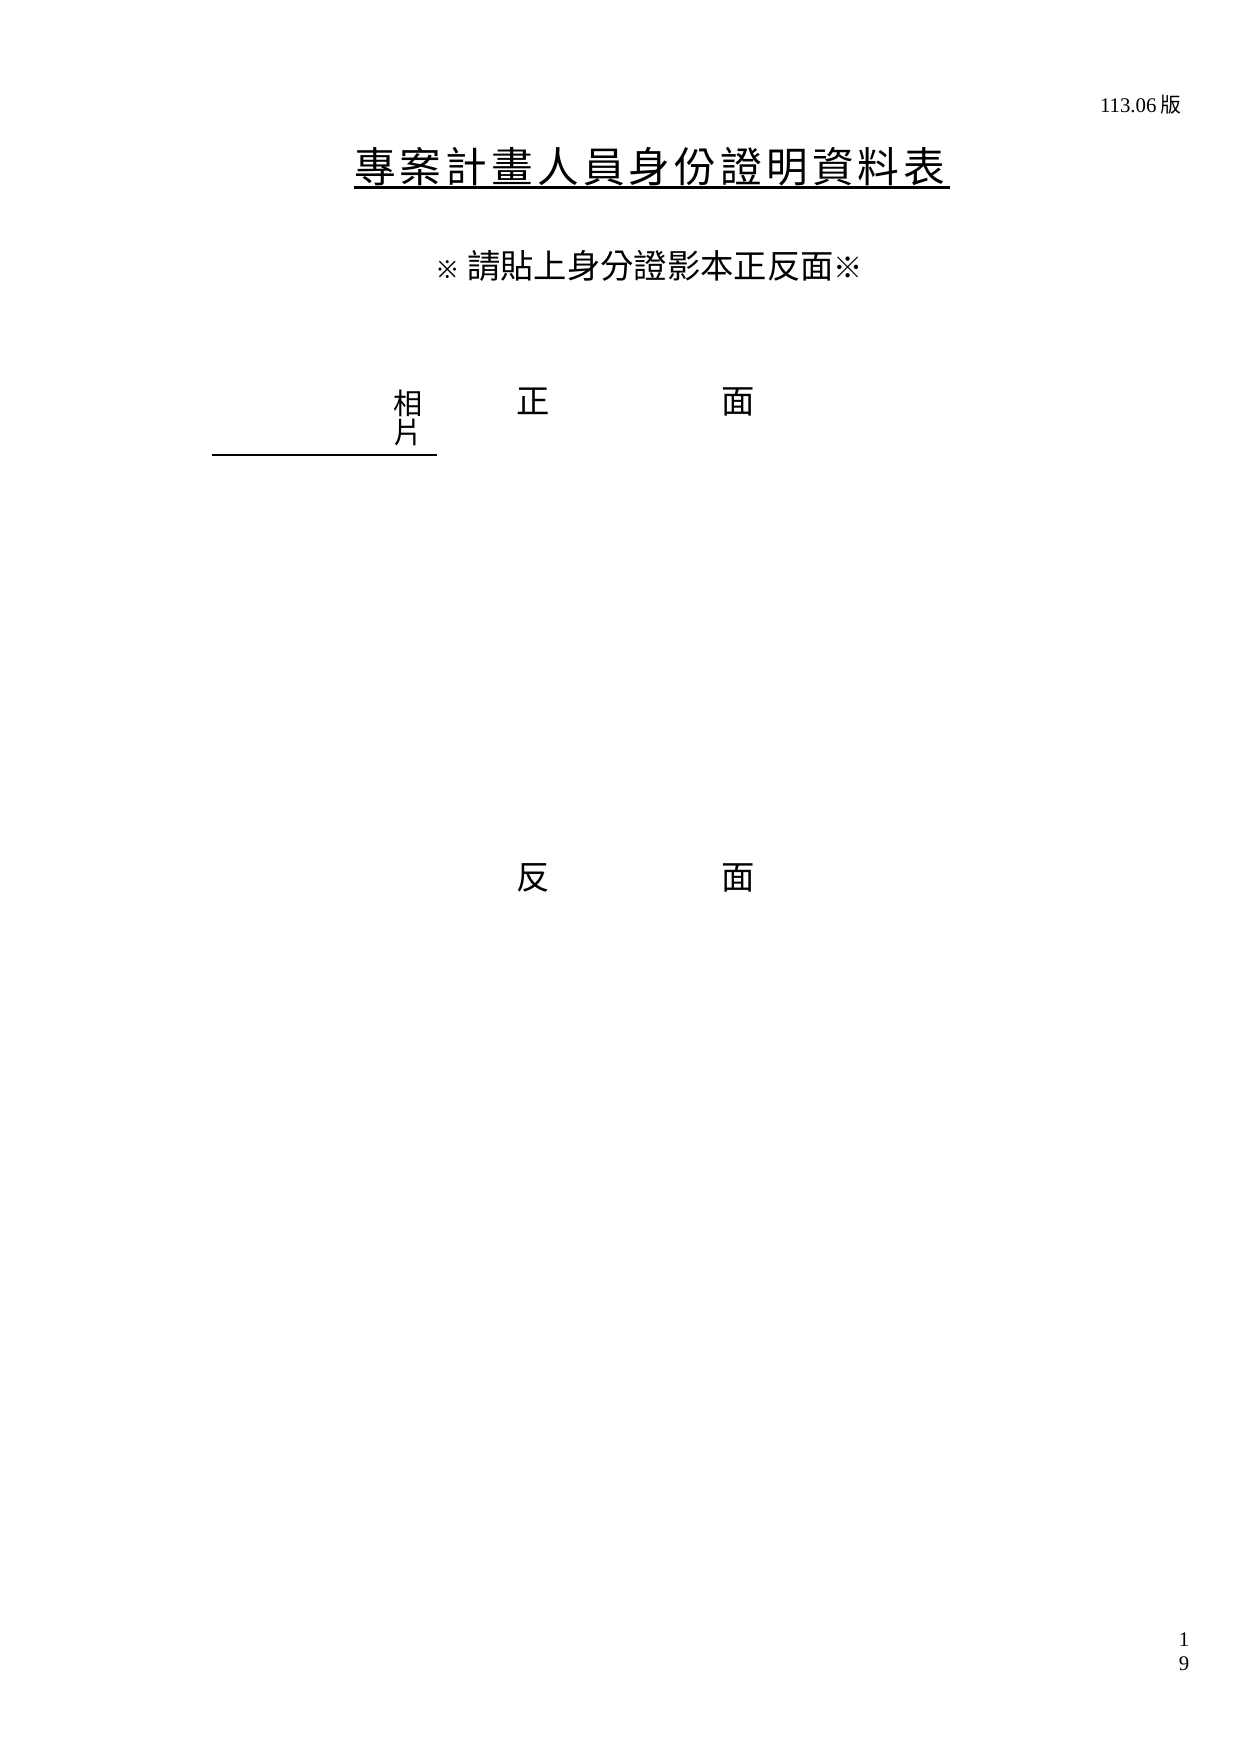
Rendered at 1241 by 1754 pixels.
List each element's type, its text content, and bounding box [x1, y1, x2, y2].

list 請貼上身分證影本正反面※ [118, 223, 1181, 285]
text 專案計畫人員身份證明資料表 [118, 123, 1181, 185]
